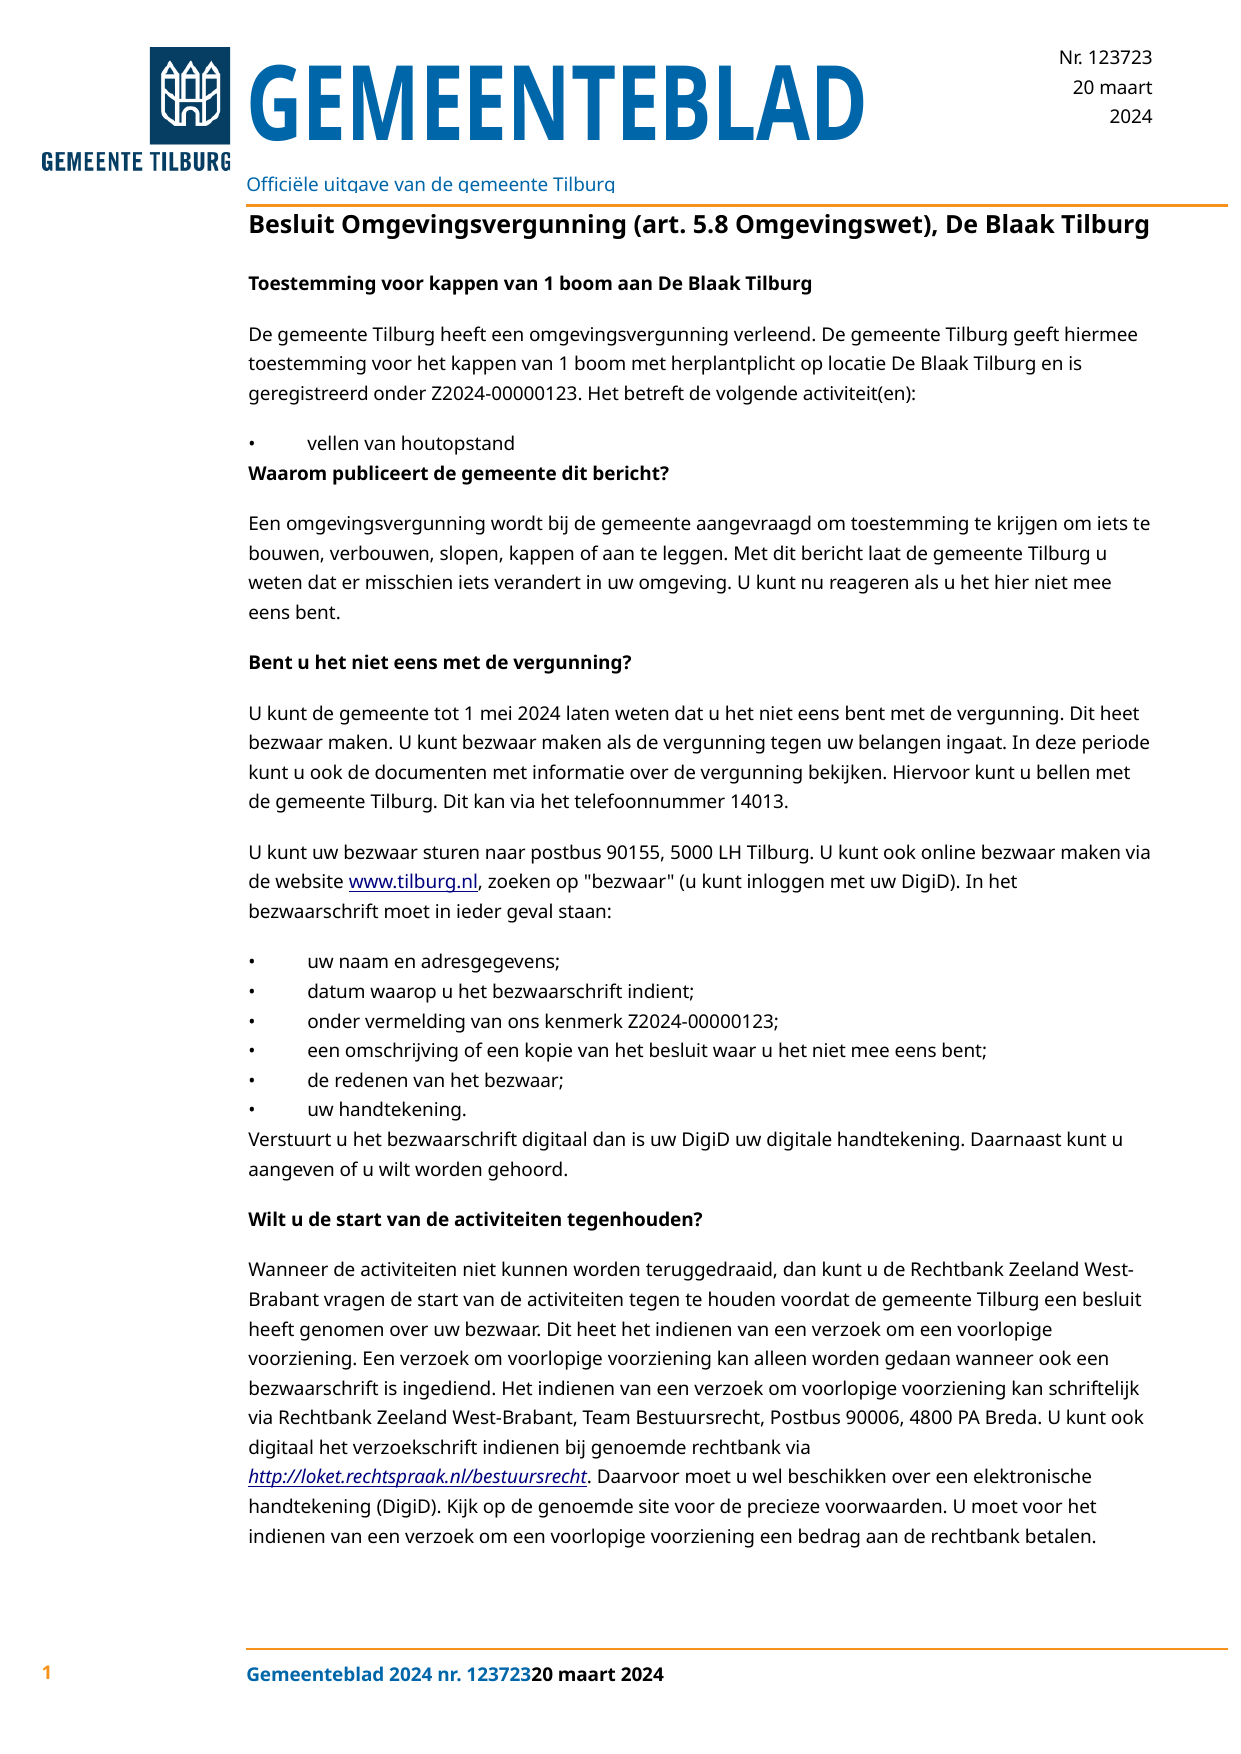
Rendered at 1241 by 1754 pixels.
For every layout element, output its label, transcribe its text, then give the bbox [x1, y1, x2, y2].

list datum waarop u het bezwaarschrift indient; [248, 978, 1152, 1004]
text Besluit Omgevingsvergunning (art. 5.8 Omgevingswet), De Blaak Tilburg [248, 207, 1152, 241]
text Een omgevingsvergunning wordt bij de gemeente aangevraagd om toestemming te krijgen om iets te bouwen, verbouwen, slopen, kappen of aan te leggen. Met dit bericht laat de gemeente Tilburg u weten dat er misschien iets verandert in uw omgeving. U kunt nu reageren als u het hier niet mee eens bent. [248, 510, 1152, 625]
text Wilt u de start van de activiteiten tegenhouden? [248, 1206, 1152, 1232]
text U kunt de gemeente tot 1 mei 2024 laten weten dat u het niet eens bent met de vergunning. Dit heet bezwaar maken. U kunt bezwaar maken als de vergunning tegen uw belangen ingaat. In deze periode kunt u ook de documenten met informatie over de vergunning bekijken. Hiervoor kunt u bellen met de gemeente Tilburg. Dit kan via het telefoonnummer 14013. [248, 700, 1152, 814]
list de redenen van het bezwaar; [248, 1067, 1152, 1093]
text De gemeente Tilburg heeft een omgevingsvergunning verleend. De gemeente Tilburg geeft hiermee toestemming voor het kappen van 1 boom met herplantplicht op locatie De Blaak Tilburg en is geregistreerd onder Z2024-00000123. Het betreft de volgende activiteit(en): [248, 321, 1152, 406]
picture [41, 47, 231, 172]
text Wanneer de activiteiten niet kunnen worden teruggedraaid, dan kunt u de Rechtbank Zeeland West-Brabant vragen de start van de activiteiten tegen te houden voordat de gemeente Tilburg een besluit heeft genomen over uw bezwaar. Dit heet het indienen van een verzoek om een voorlopige voorziening. Een verzoek om voorlopige voorziening kan alleen worden gedaan wanneer ook een bezwaarschrift is ingediend. Het indienen van een verzoek om voorlopige voorziening kan schriftelijk via Rechtbank Zeeland West-Brabant, Team Bestuursrecht, Postbus 90006, 4800 PA Breda. U kunt ook digitaal het verzoekschrift indienen bij genoemde rechtbank via http://loket.rechtspraak.nl/bestuursrecht. Daarvoor moet u wel beschikken over een elektronische handtekening (DigiD). Kijk op de genoemde site voor de precieze voorwaarden. U moet voor het indienen van een verzoek om een voorlopige voorziening een bedrag aan de rechtbank betalen. [248, 1257, 1152, 1548]
text Verstuurt u het bezwaarschrift digitaal dan is uw DigiD uw digitale handtekening. Daarnaast kunt u aangeven of u wilt worden gehoord. [248, 1126, 1152, 1181]
text Waarom publiceert de gemeente dit bericht? [248, 460, 1152, 486]
list onder vermelding van ons kenmerk Z2024-00000123; [248, 1008, 1152, 1033]
list vellen van houtopstand [248, 430, 1152, 456]
list uw naam en adresgegevens; [248, 949, 1152, 974]
list uw handtekening. [248, 1097, 1152, 1122]
text Toestemming voor kappen van 1 boom aan De Blaak Tilburg [248, 270, 1152, 296]
text Bent u het niet eens met de vergunning? [248, 649, 1152, 675]
list een omschrijving of een kopie van het besluit waar u het niet mee eens bent; [248, 1037, 1152, 1063]
text U kunt uw bezwaar sturen naar postbus 90155, 5000 LH Tilburg. U kunt ook online bezwaar maken via de website www.tilburg.nl, zoeken op "bezwaar" (u kunt inloggen met uw DigiD). In het bezwaarschrift moet in ieder geval staan: [248, 839, 1152, 924]
